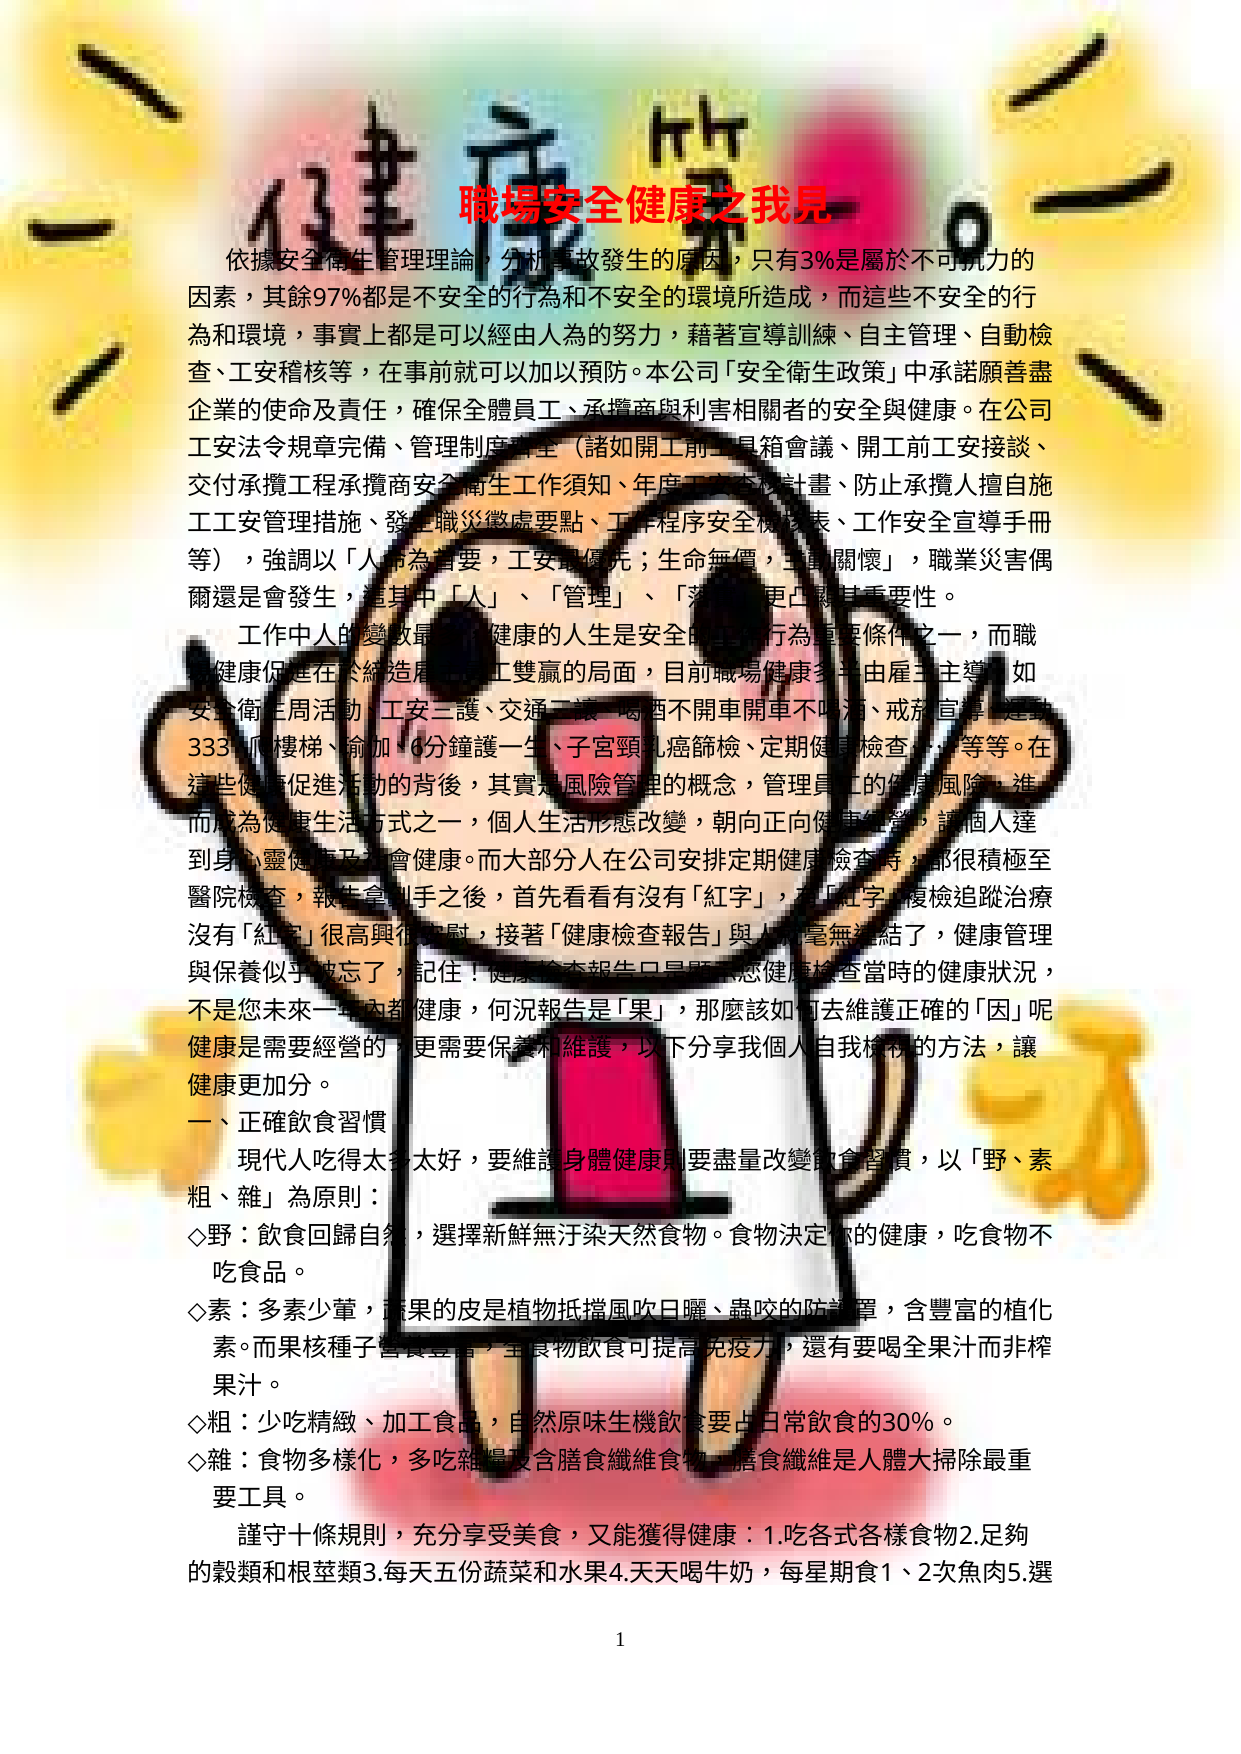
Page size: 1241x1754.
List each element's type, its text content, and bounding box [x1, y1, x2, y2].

picture [0, 0, 1241, 1585]
text 謹守十條規則，充分享受美食，又能獲得健康︰1.吃各式各樣食物2.足夠的穀類和根莖類3.每天五份蔬菜和水果4.天天喝牛奶，每星期食1、2次魚肉5.選擇脂肪含量少又不油膩的食物6.適量的鹽和糖7.充足的水分8. 保持原味盡量清淡少油炸，蒸、滷、水煮較健康9.花些時間享受餐點10.注意體重持續運動。 [187, 1585, 1053, 1589]
